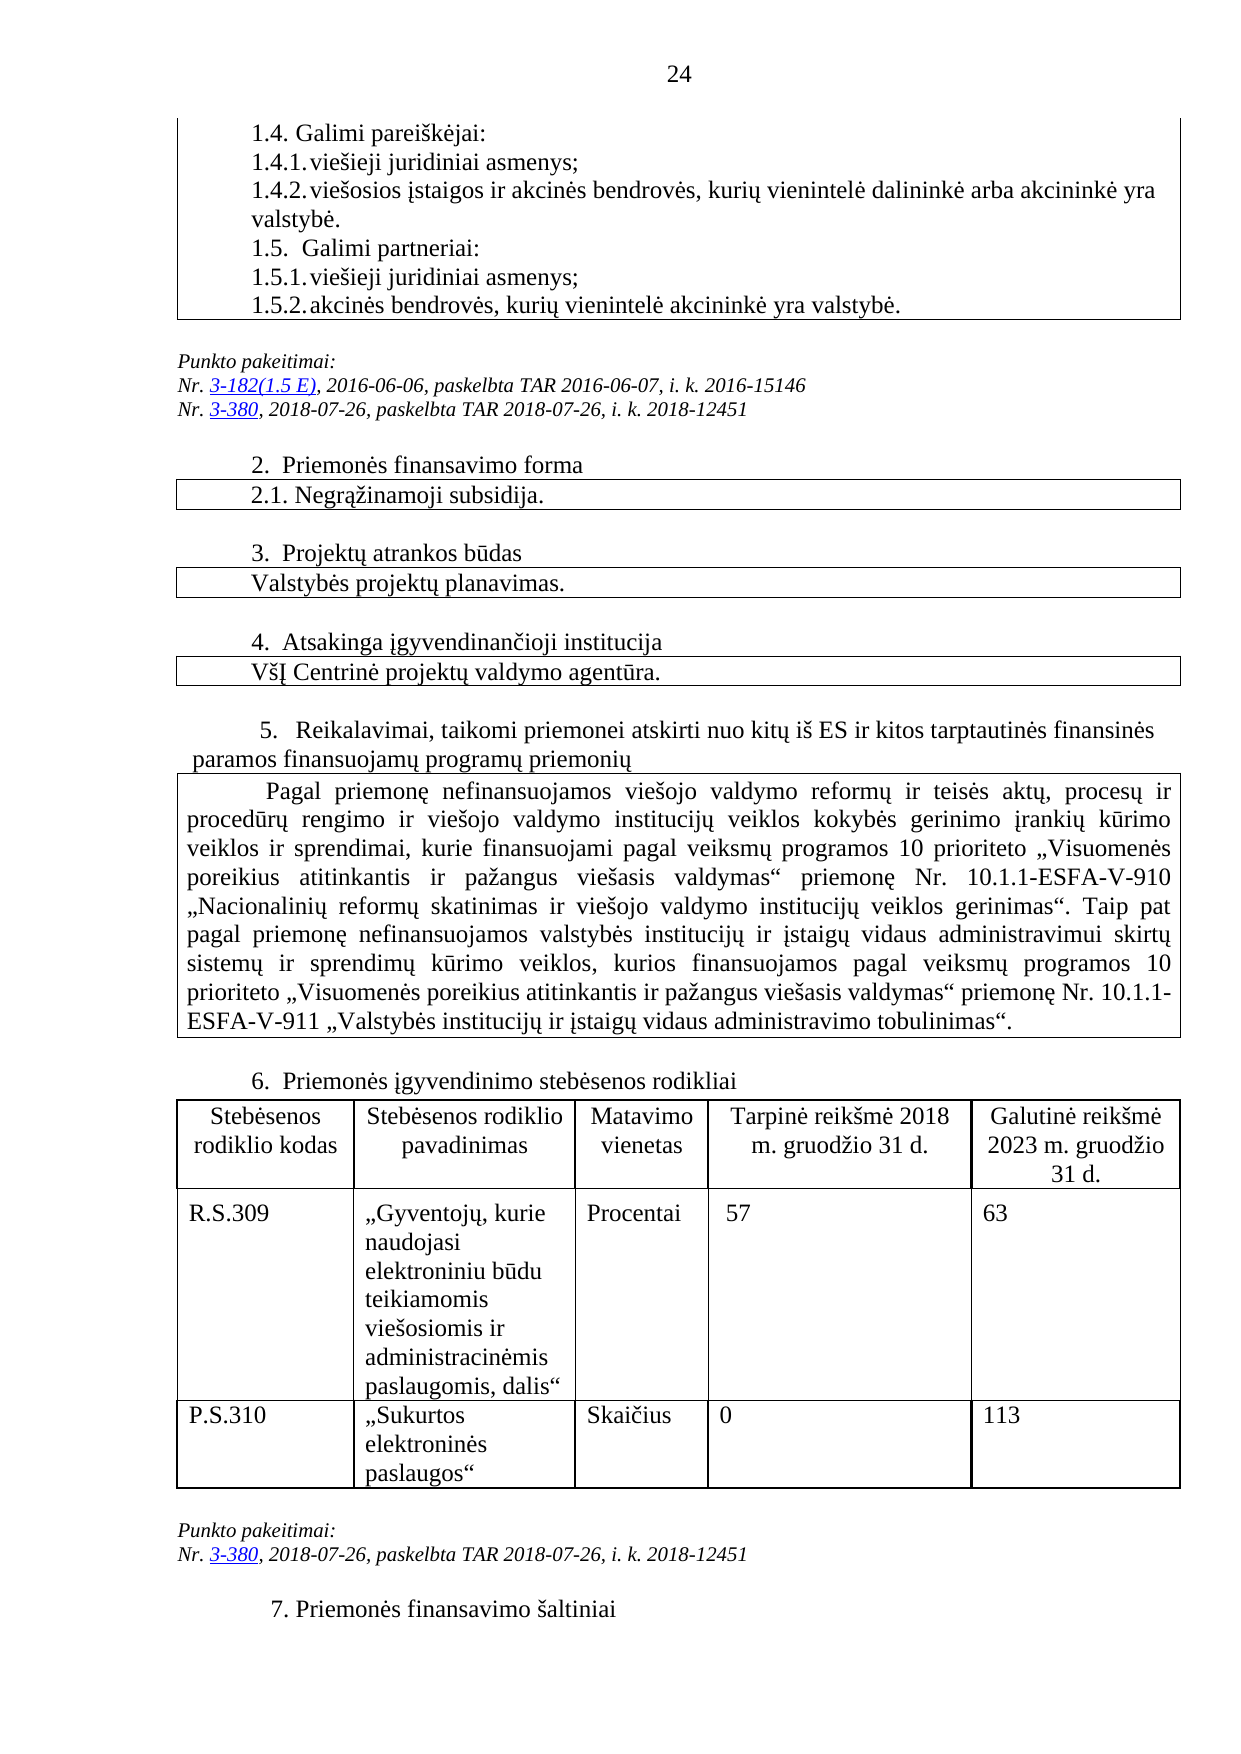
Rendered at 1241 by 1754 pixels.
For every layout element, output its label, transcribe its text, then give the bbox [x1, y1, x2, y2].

table_header Tarpinė reikšmė 2018 m. gruodžio 31 d. [709, 1101, 970, 1188]
table_cell Procentai [576, 1189, 708, 1399]
table_cell P.S.310 [178, 1401, 353, 1487]
table_cell R.S.309 [178, 1189, 353, 1399]
table_header VšĮ Centrinė projektų valdymo agentūra. [177, 657, 1180, 685]
text Nr. 3-182(1.5 E), 2016-06-06, paskelbta TAR 2016-06-07, i. k. 2016-15146 [177, 373, 1181, 397]
table_cell Skaičius [576, 1401, 707, 1487]
table_header Matavimo vienetas [576, 1101, 707, 1188]
text Pagal priemonę nefinansuojamos viešojo valdymo reformų ir teisės aktų, procesų ir procedūrų rengimo ir viešojo valdymo institucijų veiklos kokybės gerinimo įrankių kūrimo veiklos ir sprendimai, kurie finansuojami pagal veiksmų programos 10 prioriteto „Visuomenės poreikius atitinkantis ir pažangus viešasis valdymas“ priemonę Nr. 10.1.1-ESFA-V-910 „Nacionalinių reformų skatinimas ir viešojo valdymo institucijų veiklos gerinimas“. Taip pat pagal priemonę nefinansuojamos valstybės institucijų ir įstaigų vidaus administravimui skirtų sistemų ir sprendimų kūrimo veiklos, kurios finansuojamos pagal veiksmų programos 10 prioriteto „Visuomenės poreikius atitinkantis ir pažangus viešasis valdymas“ priemonę Nr. 10.1.1-ESFA-V-911 „Valstybės institucijų ir įstaigų vidaus administravimo tobulinimas“. [178, 774, 1180, 1037]
table_cell 1.4. Galimi pareiškėjai: 1.4.1. viešieji juridiniai asmenys; 1.4.2. viešosios įstaigos ir akcinės bendrovės, kurių vienintelė dalininkė arba akcininkė yra valstybė. [178, 118, 1180, 233]
table_header Stebėsenos rodiklio kodas [178, 1101, 353, 1188]
text 5. Reikalavimai, taikomi priemonei atskirti nuo kitų iš ES ir kitos tarptautinės finansinės paramos finansuojamų programų priemonių [192, 715, 1181, 773]
text Nr. 3-380, 2018-07-26, paskelbta TAR 2018-07-26, i. k. 2018-12451 [177, 1542, 1181, 1566]
table_cell „Sukurtos elektroninės paslaugos“ [355, 1401, 574, 1487]
table_cell 0 [709, 1401, 970, 1487]
text 2. Priemonės finansavimo forma [251, 450, 1181, 479]
text 3. Projektų atrankos būdas [251, 538, 1181, 567]
table_cell 1.5. Galimi partneriai: 1.5.1. viešieji juridiniai asmenys; 1.5.2. akcinės bendrovės, kurių vienintelė akcininkė yra valstybė. [178, 233, 1180, 319]
text 7. Priemonės finansavimo šaltiniai [270, 1594, 1181, 1623]
text Punkto pakeitimai: [177, 1518, 1181, 1542]
table_header Valstybės projektų planavimas. [177, 568, 1180, 597]
text Nr. 3-380, 2018-07-26, paskelbta TAR 2018-07-26, i. k. 2018-12451 [177, 397, 1181, 421]
table_header Galutinė reikšmė 2023 m. gruodžio 31 d. [973, 1101, 1179, 1188]
table_cell 63 [972, 1189, 1180, 1399]
table_header 2.1. Negrąžinamoji subsidija. [177, 480, 1180, 509]
table_header Stebėsenos rodiklio pavadinimas [355, 1101, 574, 1188]
table_cell 113 [973, 1401, 1179, 1487]
table_cell 57 [709, 1189, 971, 1399]
text 6. Priemonės įgyvendinimo stebėsenos rodikliai [251, 1066, 1181, 1095]
text 4. Atsakinga įgyvendinančioji institucija [251, 627, 1181, 656]
text Punkto pakeitimai: [177, 349, 1181, 373]
table_cell „Gyventojų, kurie naudojasi elektroniniu būdu teikiamomis viešosiomis ir administracinėmis paslaugomis, dalis“ [354, 1189, 575, 1399]
